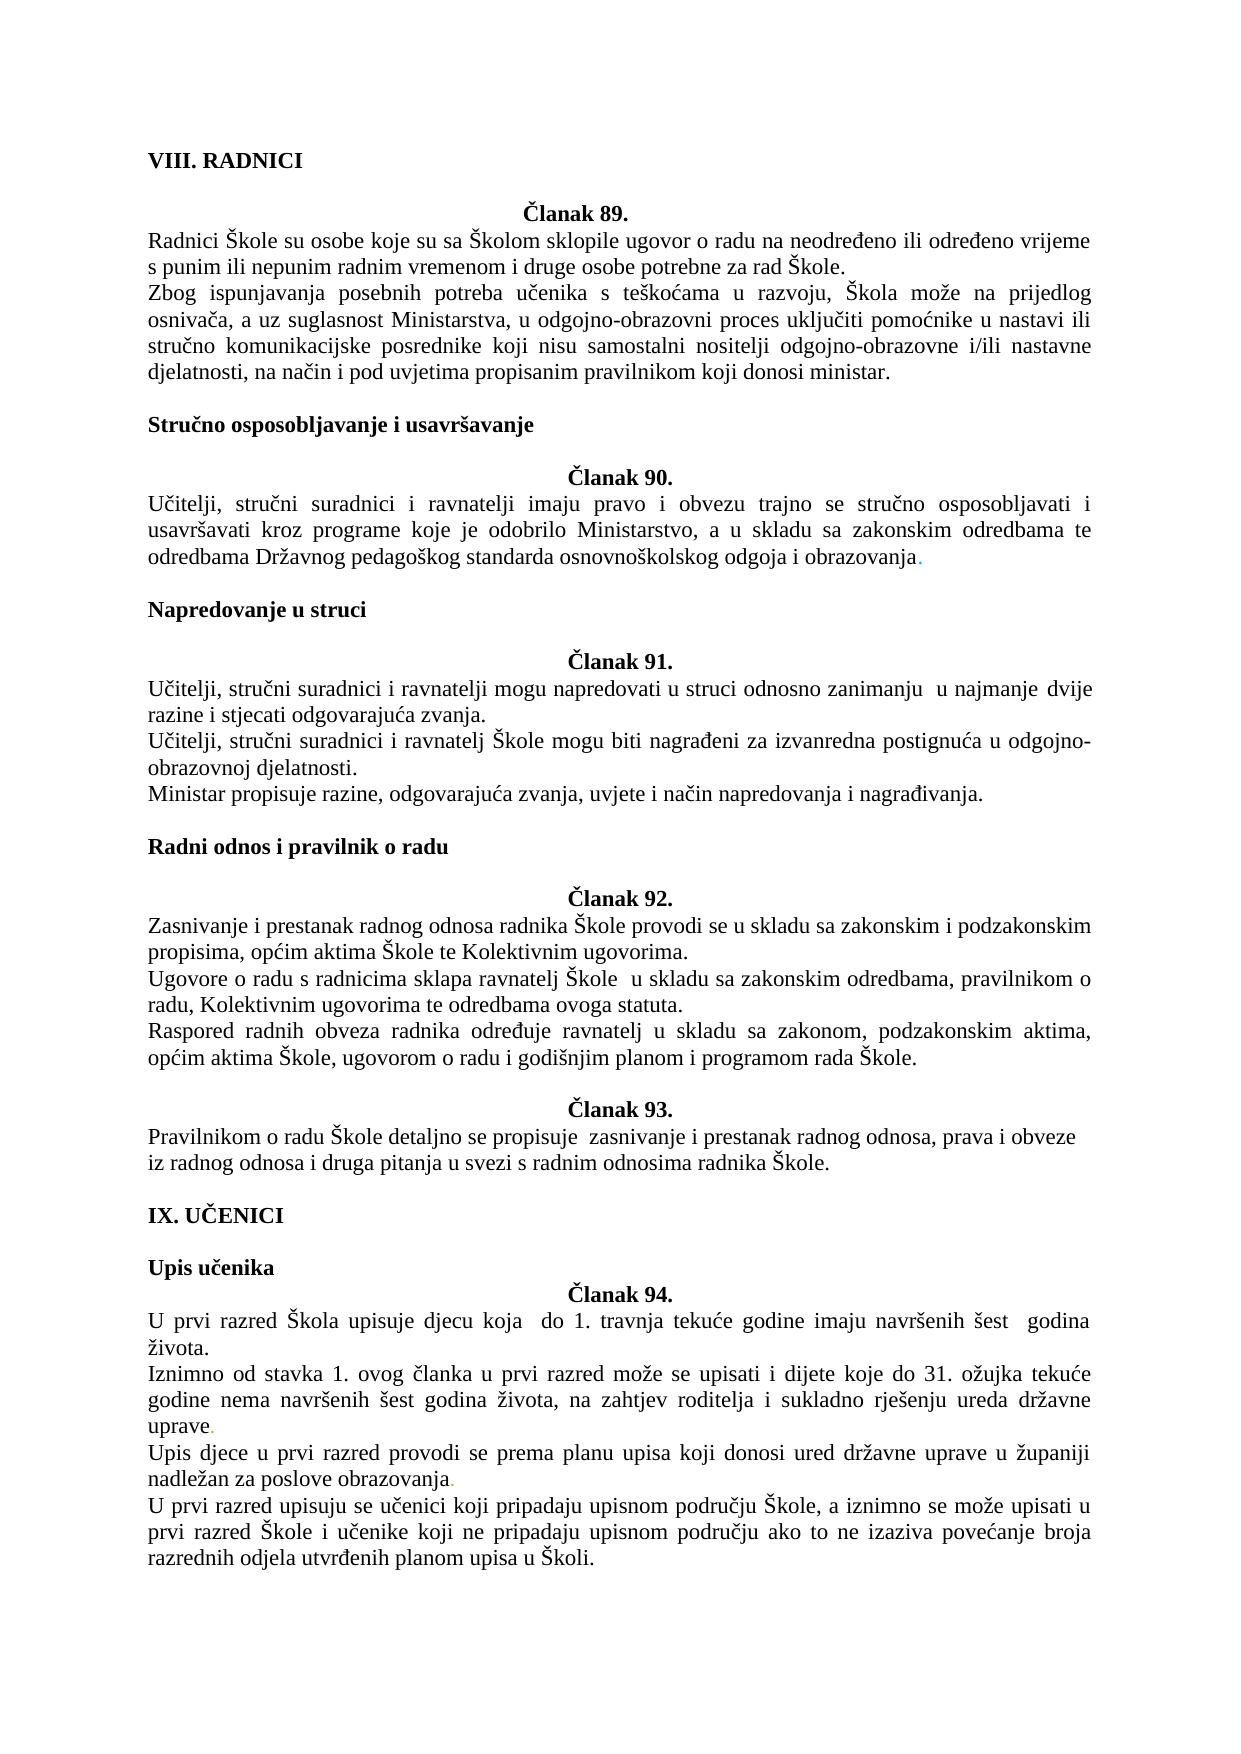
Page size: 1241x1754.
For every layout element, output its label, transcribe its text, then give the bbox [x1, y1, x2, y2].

text Pravilnikom o radu Škole detaljno se propisuje zasnivanje i prestanak radnog odnosa, prava i obveze iz radnog odnosa i druga pitanja u svezi s radnim odnosima radnika Škole. [148, 1123, 1093, 1175]
text Zbog ispunjavanja posebnih potreba učenika s teškoćama u razvoju, Škola može na prijedlog osnivača, a uz suglasnost Ministarstva, u odgojno-obrazovni proces uključiti pomoćnike u nastavi ili stručno komunikacijske posrednike koji nisu samostalni nositelji odgojno-obrazovne i/ili nastavne djelatnosti, na način i pod uvjetima propisanim pravilnikom koji donosi ministar. [148, 279, 1093, 385]
text Iznimno od stavka 1. ovog članka u prvi razred može se upisati i dijete koje do 31. ožujka tekuće godine nema navršenih šest godina života, na zahtjev roditelja i sukladno rješenju ureda državne uprave. [148, 1360, 1093, 1439]
text Raspored radnih obveza radnika određuje ravnatelj u skladu sa zakonom, podzakonskim aktima, općim aktima Škole, ugovorom o radu i godišnjim planom i programom rada Škole. [148, 1017, 1093, 1070]
text Članak 89. [448, 200, 1093, 227]
text Ugovore o radu s radnicima sklapa ravnatelj Škole u skladu sa zakonskim odredbama, pravilnikom o radu, Kolektivnim ugovorima te odredbama ovoga statuta. [148, 964, 1093, 1017]
text Radni odnos i pravilnik o radu [148, 833, 1093, 859]
text Ministar propisuje razine, odgovarajuća zvanja, uvjete i način napredovanja i nagrađivanja. [148, 780, 1093, 806]
text Članak 93. [148, 1096, 1093, 1123]
text VIII. RADNICI [148, 148, 1093, 174]
text Upis djece u prvi razred provodi se prema planu upisa koji donosi ured državne uprave u županiji nadležan za poslove obrazovanja. [148, 1439, 1093, 1492]
text Članak 91. [148, 648, 1093, 675]
text IX. UČENICI [148, 1202, 1093, 1228]
text Članak 90. [148, 464, 1093, 490]
text U prvi razred Škola upisuje djecu koja do 1. travnja tekuće godine imaju navršenih šest godina života. [148, 1307, 1093, 1360]
text Upis učenika [148, 1254, 1093, 1281]
text Učitelji, stručni suradnici i ravnatelji mogu napredovati u struci odnosno zanimanju u najmanje dvije razine i stjecati odgovarajuća zvanja. [148, 675, 1093, 727]
text Stručno osposobljavanje i usavršavanje [148, 411, 1093, 437]
text Radnici Škole su osobe koje su sa Školom sklopile ugovor o radu na neodređeno ili određeno vrijeme s punim ili nepunim radnim vremenom i druge osobe potrebne za rad Škole. [148, 227, 1093, 279]
text U prvi razred upisuju se učenici koji pripadaju upisnom području Škole, a iznimno se može upisati u prvi razred Škole i učenike koji ne pripadaju upisnom području ako to ne izaziva povećanje broja razrednih odjela utvrđenih planom upisa u Školi. [148, 1492, 1093, 1571]
text Napredovanje u struci [148, 596, 1093, 622]
text Učitelji, stručni suradnici i ravnatelji imaju pravo i obvezu trajno se stručno osposobljavati i usavršavati kroz programe koje je odobrilo Ministarstvo, a u skladu sa zakonskim odredbama te odredbama Državnog pedagoškog standarda osnovnoškolskog odgoja i obrazovanja. [148, 490, 1093, 569]
text Učitelji, stručni suradnici i ravnatelj Škole mogu biti nagrađeni za izvanredna postignuća u odgojno-obrazovnoj djelatnosti. [148, 727, 1093, 780]
text Članak 94. [148, 1281, 1093, 1307]
text Članak 92. [148, 886, 1093, 912]
text Zasnivanje i prestanak radnog odnosa radnika Škole provodi se u skladu sa zakonskim i podzakonskim propisima, općim aktima Škole te Kolektivnim ugovorima. [148, 912, 1093, 964]
